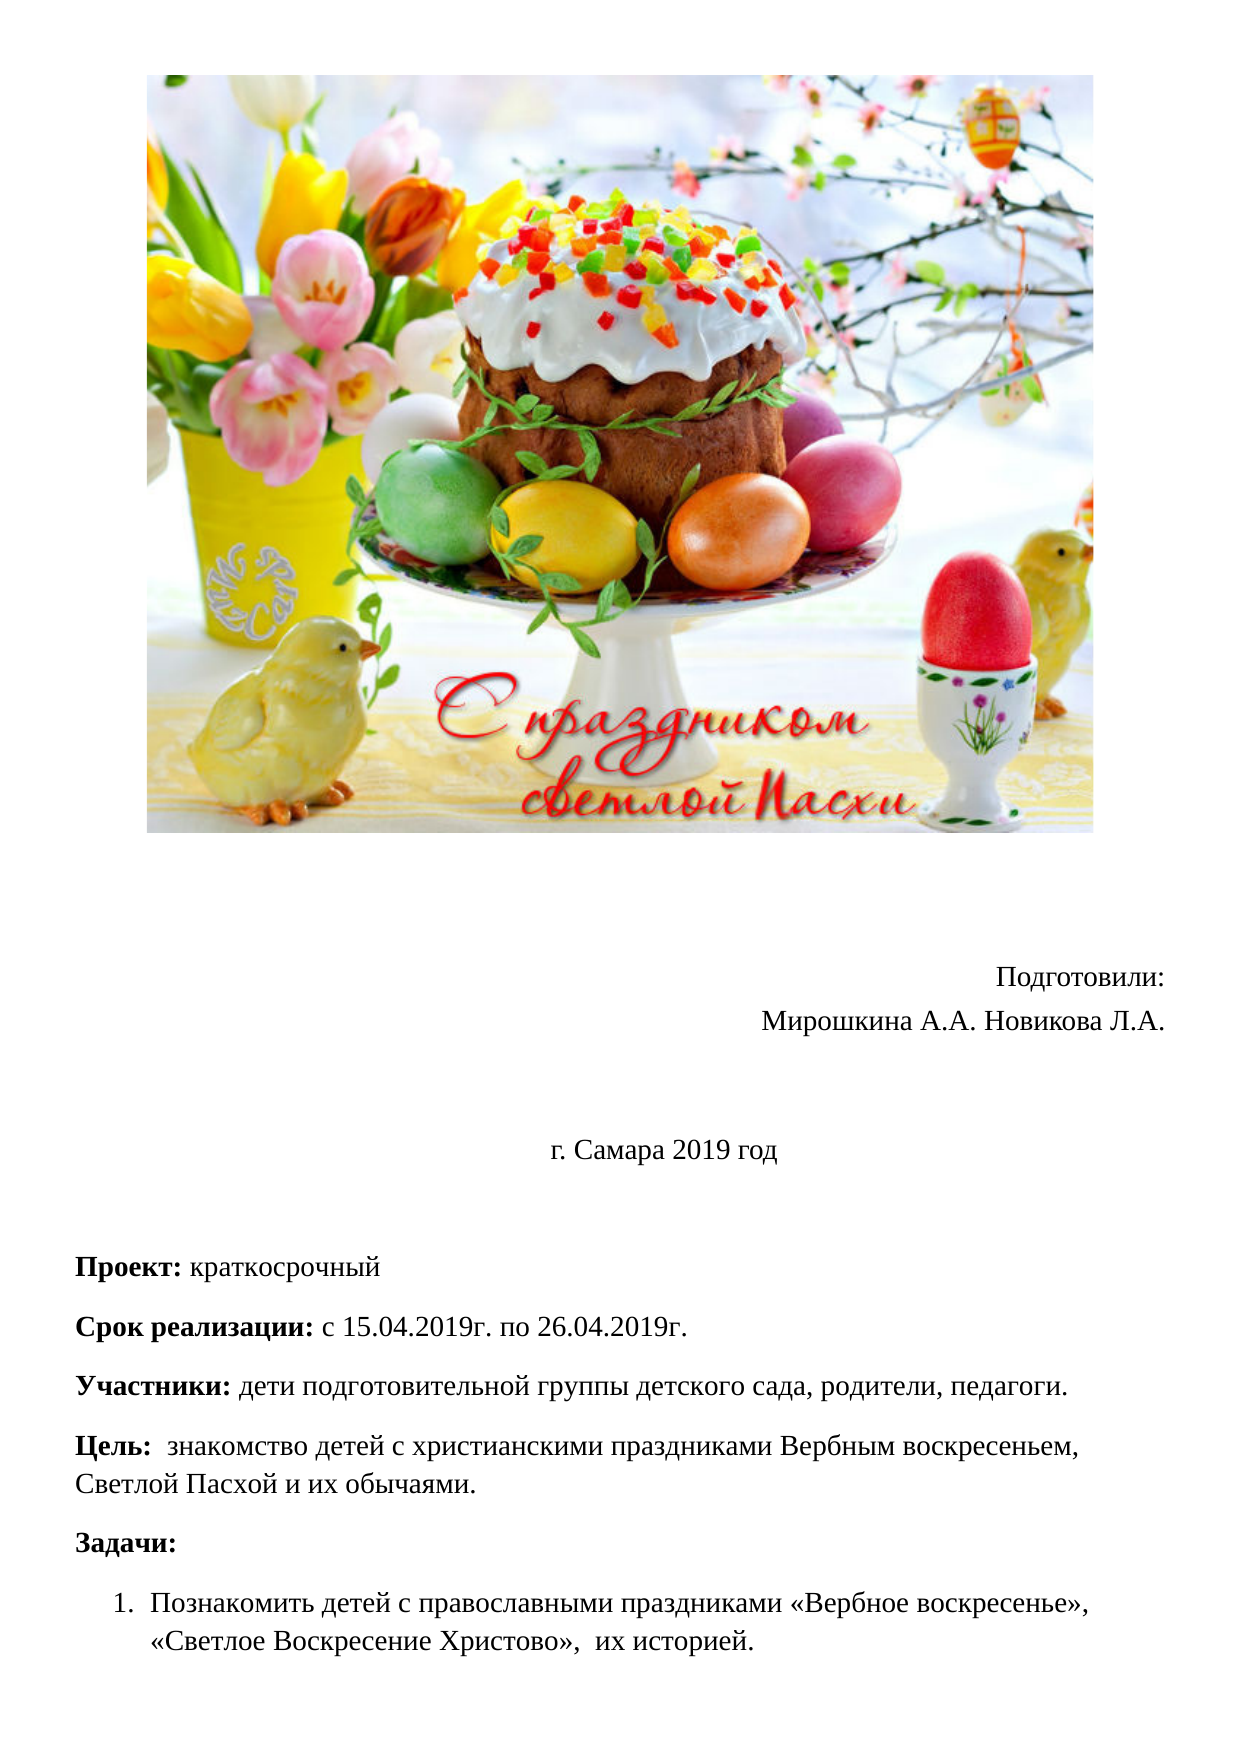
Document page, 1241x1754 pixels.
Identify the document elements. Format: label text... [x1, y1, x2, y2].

text г. Самара 2019 год [75, 1122, 1165, 1166]
list Познакомить детей с православными праздниками «Вербное воскресенье», «Светлое Воскресение Христово», их историей. [112, 1585, 1165, 1657]
text Срок реализации: с 15.04.2019г. по 26.04.2019г. [75, 1309, 1165, 1342]
text Проект: краткосрочный [75, 1249, 1165, 1283]
text Задачи: [75, 1526, 1165, 1559]
text Участники: дети подготовительной группы детского сада, родители, педагоги. [75, 1368, 1165, 1402]
text Подготовили: Мирошкина А.А. Новикова Л.А. [75, 949, 1165, 1036]
text Цель: знакомство детей с христианскими праздниками Вербным воскресеньем, Светлой Пасхой и их обычаями. [75, 1428, 1165, 1500]
